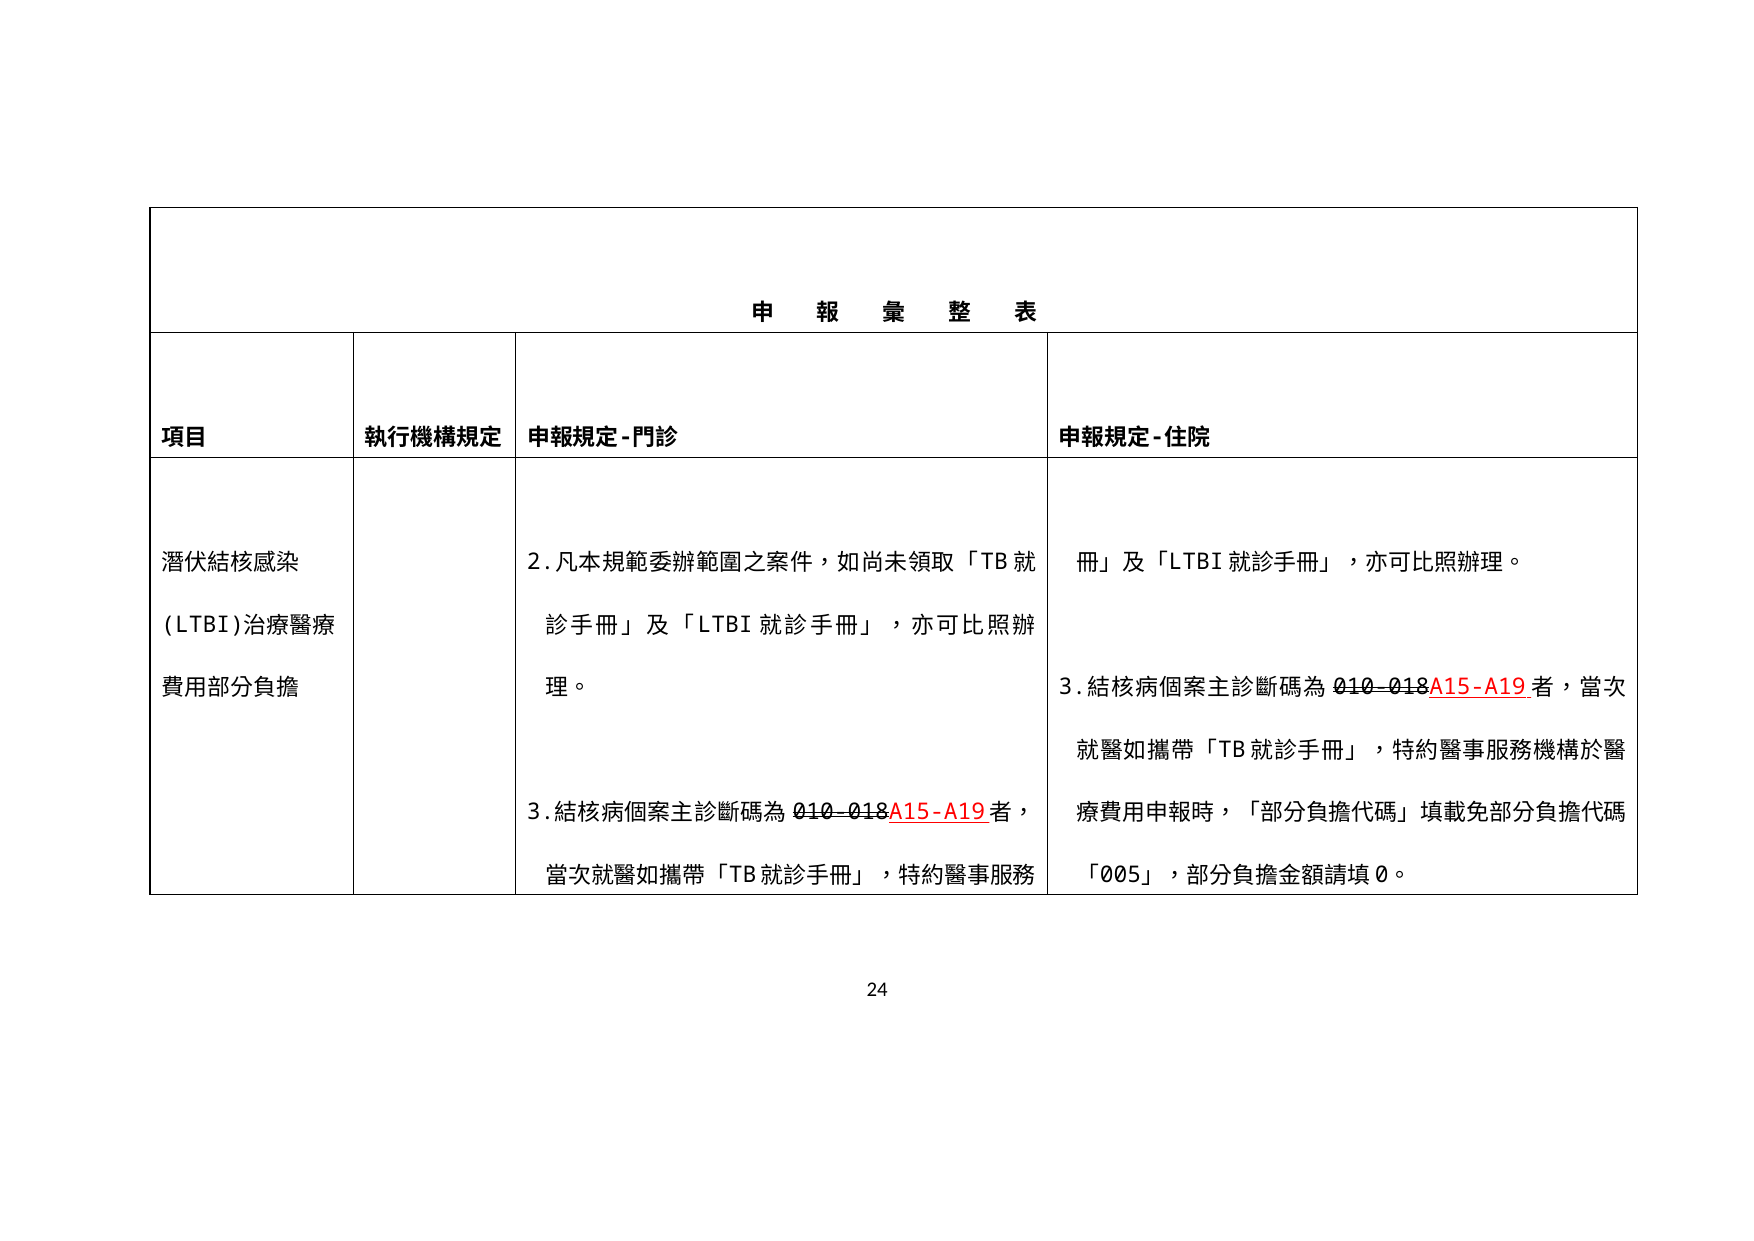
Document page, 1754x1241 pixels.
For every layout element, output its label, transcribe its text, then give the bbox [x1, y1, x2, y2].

table_cell 潛伏結核感染(LTBI)治療醫療費用部分負擔 [151, 458, 353, 894]
table_cell 項目 [151, 333, 353, 457]
table_cell 冊」及「LTBI就診手冊」，亦可比照辦理。 3.結核病個案主診斷碼為010-018A15-A19者，當次就醫如攜帶「TB就診手冊」，特約醫事服務機構於醫療費用申報時，「部分負擔代碼」填載免部分負擔代碼「005」，部分負擔金額請填0。 [1048, 458, 1637, 894]
table_header 申報彙整表 [151, 208, 1637, 332]
table_cell 執行機構規定 [354, 333, 515, 457]
table_cell 申報規定-門診 [516, 333, 1047, 457]
table_cell [354, 458, 515, 894]
table_cell 申報規定-住院 [1048, 333, 1637, 457]
table_cell 2.凡本規範委辦範圍之案件，如尚未領取「TB就診手冊」及「LTBI就診手冊」，亦可比照辦理。 3.結核病個案主診斷碼為010-018A15-A19者，當次就醫如攜帶「TB就診手冊」，特約醫事服務 [516, 458, 1047, 894]
